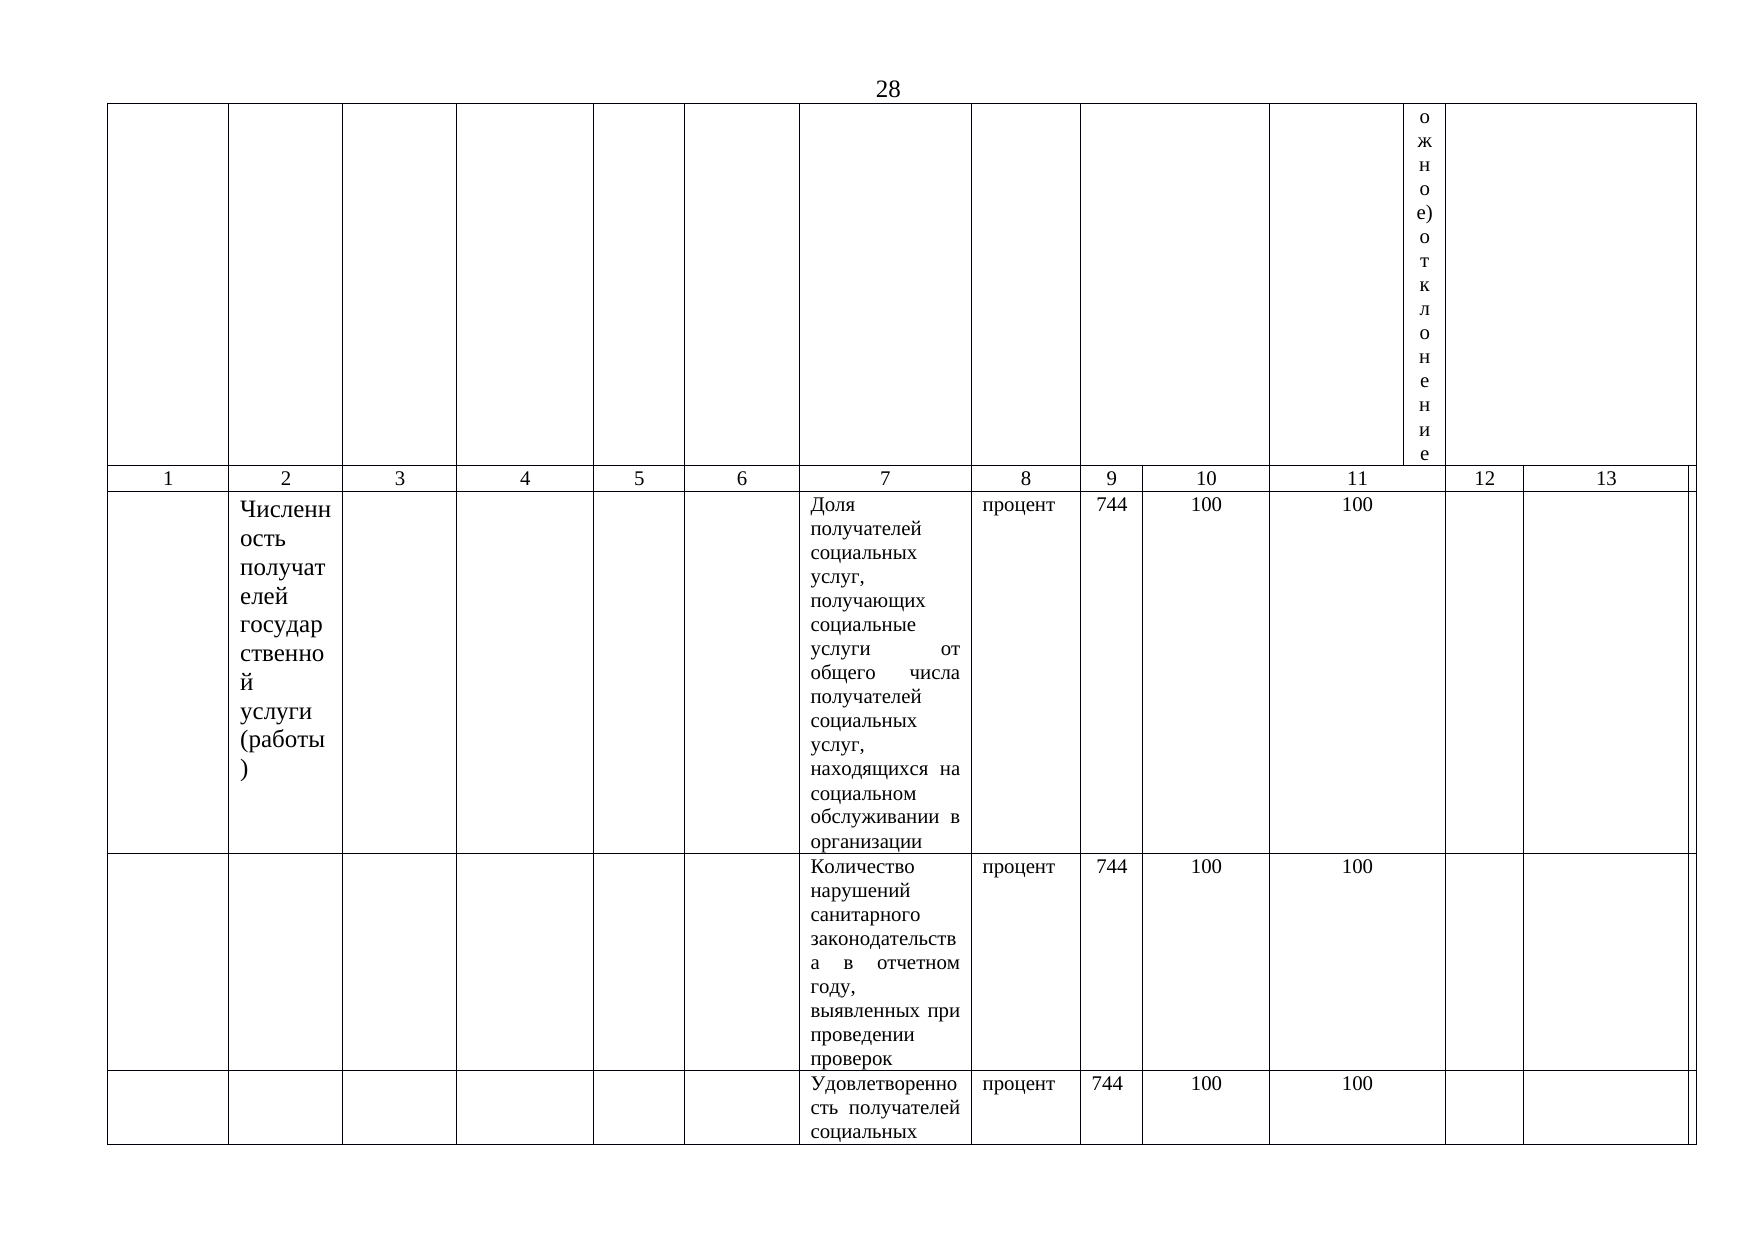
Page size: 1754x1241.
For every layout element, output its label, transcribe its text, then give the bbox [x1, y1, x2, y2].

table_cell [1524, 492, 1688, 853]
table_cell 3 [343, 466, 456, 491]
table_cell [1446, 104, 1696, 464]
table_cell Количество нарушений санитарного законодательства в отчетном году, выявленных при проведении проверок [800, 854, 971, 1070]
table_cell ожное) отклонение [1404, 104, 1445, 464]
table_cell 6 [685, 466, 799, 491]
table_cell [685, 104, 799, 464]
table_cell 9 [1081, 466, 1142, 491]
table_cell 100 [1143, 1071, 1269, 1143]
table_cell [800, 104, 971, 464]
table_cell [457, 854, 593, 1070]
table_cell 11 [1270, 466, 1445, 491]
table_cell [1446, 1071, 1523, 1143]
table_cell [594, 104, 684, 464]
table_cell [685, 854, 799, 1070]
table_cell [1689, 854, 1696, 1070]
table_cell [343, 854, 456, 1070]
table_cell 744 [1081, 854, 1142, 1070]
table_cell [343, 492, 456, 853]
table_cell [457, 1071, 593, 1143]
table_cell 8 [972, 466, 1080, 491]
table_cell 12 [1446, 466, 1523, 491]
table_cell [229, 104, 342, 464]
table_cell процент [972, 492, 1080, 853]
table_cell 744 [1081, 1071, 1142, 1143]
table_cell 1 [108, 466, 228, 491]
table_cell [685, 1071, 799, 1143]
table_cell 744 [1081, 492, 1142, 853]
table_cell [1689, 1071, 1696, 1143]
table_cell 2 [229, 466, 342, 491]
table_cell [594, 854, 684, 1070]
table_cell 7 [800, 466, 971, 491]
table_cell 100 [1270, 492, 1445, 853]
table_cell 10 [1143, 466, 1269, 491]
table_cell процент [972, 1071, 1080, 1143]
table_cell 5 [594, 466, 684, 491]
table_cell 100 [1143, 854, 1269, 1070]
table_cell [972, 104, 1080, 464]
table_cell [108, 492, 228, 853]
table_header [108, 104, 228, 464]
table_cell [1270, 104, 1403, 464]
table_cell [343, 1071, 456, 1143]
table_cell [457, 492, 593, 853]
table_cell [1081, 104, 1269, 464]
table_cell [343, 104, 456, 464]
table_cell [594, 1071, 684, 1143]
table_cell 4 [457, 466, 593, 491]
table_cell [685, 492, 799, 853]
table_cell [108, 1071, 228, 1143]
table_cell Удовлетворенность получателей социальных [800, 1071, 971, 1143]
table_cell Доля получателей социальных услуг, получающих социальные услуги от общего числа получателей социальных услуг, находящихся на социальном обслуживании в организации [800, 492, 971, 853]
table_cell 100 [1270, 854, 1445, 1070]
table_cell [594, 492, 684, 853]
table_cell [1446, 492, 1523, 853]
table_cell [229, 854, 342, 1070]
table_cell [1689, 492, 1696, 853]
table_cell [1524, 854, 1688, 1070]
table_cell 100 [1270, 1071, 1445, 1143]
table_cell [1446, 854, 1523, 1070]
table_cell [108, 854, 228, 1070]
table_cell 14 [1689, 466, 1696, 491]
table_cell [457, 104, 593, 464]
table_cell процент [972, 854, 1080, 1070]
table_cell 13 [1524, 466, 1688, 491]
table_cell [1524, 1071, 1688, 1143]
table_cell 100 [1143, 492, 1269, 853]
table_cell Численность получателей государственной услуги (работы) [229, 492, 342, 853]
table_cell [229, 1071, 342, 1143]
